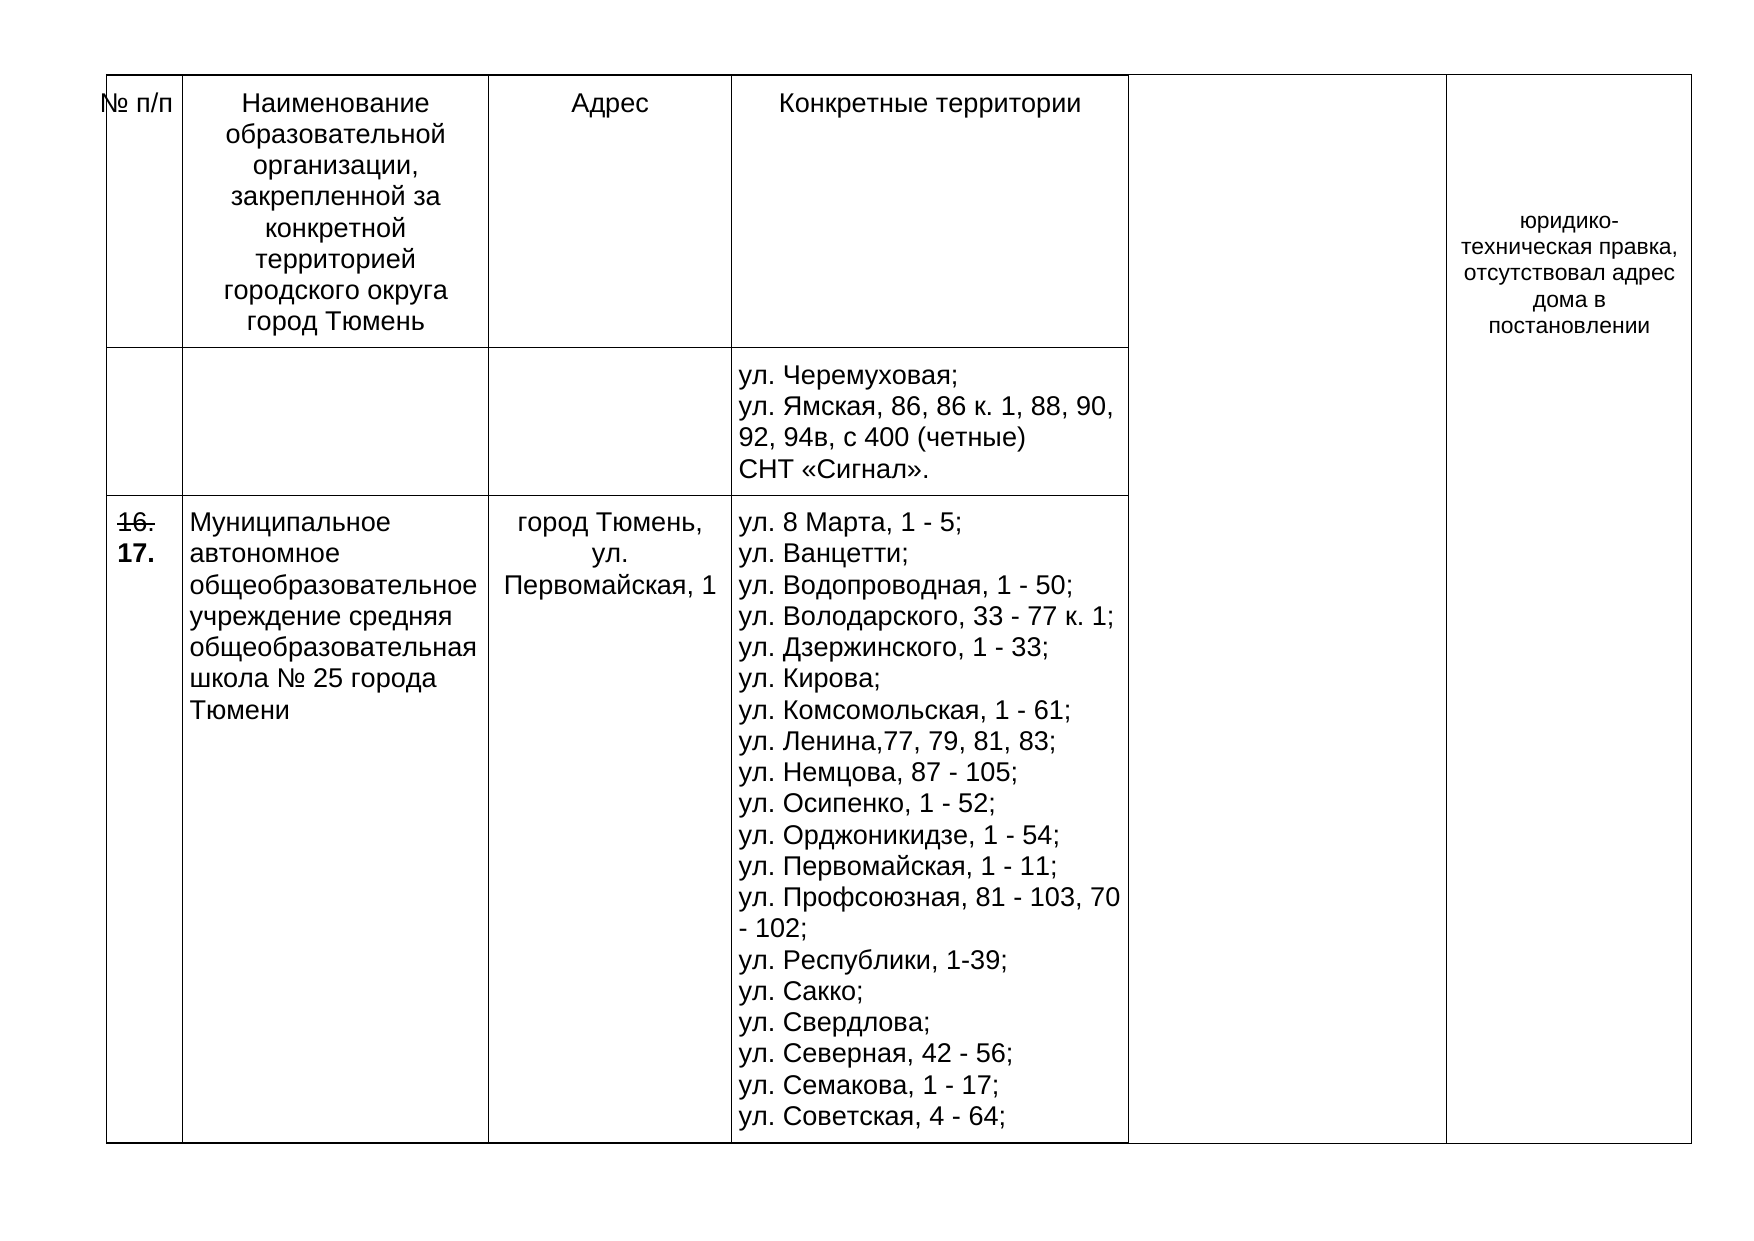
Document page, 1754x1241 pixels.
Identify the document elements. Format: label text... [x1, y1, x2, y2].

table_cell город Тюмень, ул. Первомайская, 1 [489, 496, 731, 1142]
table_header Конкретные территории [732, 76, 1128, 347]
table_header № п/п [107, 76, 182, 347]
table_header Адрес [489, 76, 731, 347]
table_cell [183, 348, 488, 494]
table_cell [107, 348, 182, 494]
table_cell МУНИЦИПАЛЬНЫЕ ОБРАЗОВАТЕЛЬНЫЕ ОРГАНИЗАЦИИ ГОРОДА ТЮМЕНИ, РЕАЛИЗУЮЩИЕ ПРОГРАММЫ НАЧАЛЬНОГО ОБЩЕГО, ОСНОВНОГО ОБЩЕГО И СРЕДНЕГО ОБЩЕГО ОБРАЗОВАНИЯ, ЗАКРЕПЛЕННЫЕ ЗА КОНКРЕТНЫМИ ТЕРРИТОРИЯМИ ГОРОДСКОГО ОКРУГА ГОРОД ТЮМЕНЬ Примечания: 1 - планировочный район Березняковский; 2 - территория в районе Салаирского тракта; 3 - территория в районе деревни Патрушева; 4 - планировочный район Патрушевский; 5- территория в районе ул. Московский тракт. [1129, 75, 1446, 1143]
table_cell юридико-техническая правка, отсутствовал адрес дома в постановлении [1447, 75, 1691, 1143]
table_cell 16. 17. [107, 496, 182, 1142]
table_cell ул. 8 Марта, 1 - 5; ул. Ванцетти; ул. Водопроводная, 1 - 50; ул. Володарского, 33 - 77 к. 1; ул. Дзержинского, 1 - 33; ул. Кирова; ул. Комсомольская, 1 - 61; ул. Ленина,77, 79, 81, 83; ул. Немцова, 87 - 105; ул. Осипенко, 1 - 52; ул. Орджоникидзе, 1 - 54; ул. Первомайская, 1 - 11; ул. Профсоюзная, 81 - 103, 70 - 102; ул. Республики, 1-39; ул. Сакко; ул. Свердлова; ул. Северная, 42 - 56; ул. Семакова, 1 - 17; ул. Советская, 4 - 64; [732, 496, 1128, 1142]
table_cell [489, 348, 731, 494]
table_header Наименование образовательной организации, закрепленной за конкретной территорией городского округа город Тюмень [183, 76, 488, 347]
table_cell Муниципальное автономное общеобразовательное учреждение средняя общеобразовательная школа № 25 города Тюмени [183, 496, 488, 1142]
table_cell ул. Черемуховая; ул. Ямская, 86, 86 к. 1, 88, 90, 92, 94в, с 400 (четные) СНТ «Сигнал». [732, 348, 1128, 494]
